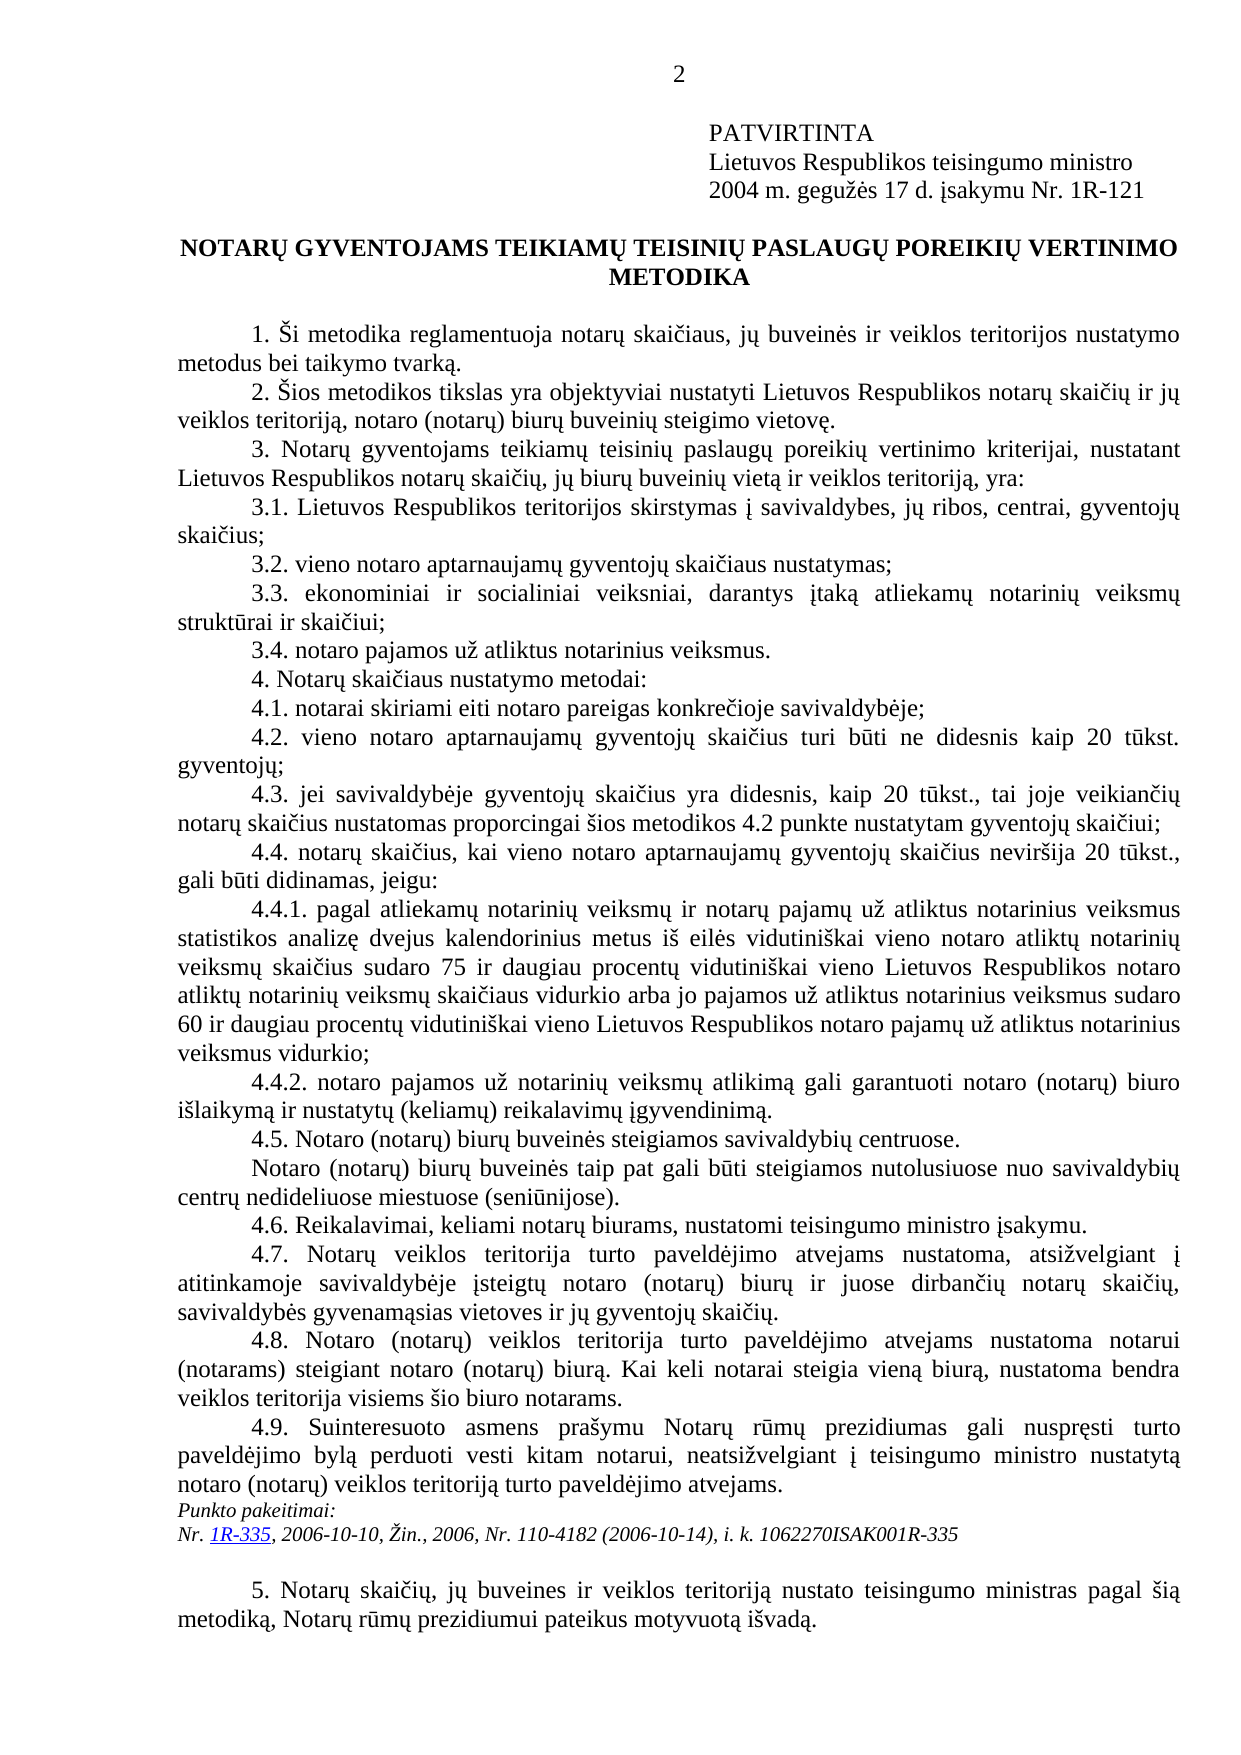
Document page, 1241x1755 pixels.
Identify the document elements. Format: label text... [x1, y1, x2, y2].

text 3.3. ekonominiai ir socialiniai veiksniai, darantys įtaką atliekamų notarinių veiksmų struktūrai ir skaičiui; [177, 578, 1181, 636]
text 4.3. jei savivaldybėje gyventojų skaičius yra didesnis, kaip 20 tūkst., tai joje veikiančių notarų skaičius nustatomas proporcingai šios metodikos 4.2 punkte nustatytam gyventojų skaičiui; [177, 779, 1181, 837]
text 4.7. Notarų veiklos teritorija turto paveldėjimo atvejams nustatoma, atsižvelgiant į atitinkamoje savivaldybėje įsteigtų notaro (notarų) biurų ir juose dirbančių notarų skaičių, savivaldybės gyvenamąsias vietoves ir jų gyventojų skaičių. [177, 1239, 1181, 1326]
text PATVIRTINTA [709, 118, 1181, 147]
text 4.4. notarų skaičius, kai vieno notaro aptarnaujamų gyventojų skaičius neviršija 20 tūkst., gali būti didinamas, jeigu: [177, 837, 1181, 894]
text 2004 m. gegužės 17 d. įsakymu Nr. 1R-121 [177, 176, 1181, 204]
text 4.4.1. pagal atliekamų notarinių veiksmų ir notarų pajamų už atliktus notarinius veiksmus statistikos analizę dvejus kalendorinius metus iš eilės vidutiniškai vieno notaro atliktų notarinių veiksmų skaičius sudaro 75 ir daugiau procentų vidutiniškai vieno Lietuvos Respublikos notaro atliktų notarinių veiksmų skaičiaus vidurkio arba jo pajamos už atliktus notarinius veiksmus sudaro 60 ir daugiau procentų vidutiniškai vieno Lietuvos Respublikos notaro pajamų už atliktus notarinius veiksmus vidurkio; [177, 894, 1181, 1067]
text Notaro (notarų) biurų buveinės taip pat gali būti steigiamos nutolusiuose nuo savivaldybių centrų nedideliuose miestuose (seniūnijose). [177, 1153, 1181, 1211]
text Punkto pakeitimai: [177, 1498, 1181, 1522]
text 4.6. Reikalavimai, keliami notarų biurams, nustatomi teisingumo ministro įsakymu. [177, 1211, 1181, 1239]
text 4.2. vieno notaro aptarnaujamų gyventojų skaičius turi būti ne didesnis kaip 20 tūkst. gyventojų; [177, 722, 1181, 779]
text 3. Notarų gyventojams teikiamų teisinių paslaugų poreikių vertinimo kriterijai, nustatant Lietuvos Respublikos notarų skaičių, jų biurų buveinių vietą ir veiklos teritoriją, yra: [177, 434, 1181, 492]
text 4.9. Suinteresuoto asmens prašymu Notarų rūmų prezidiumas gali nuspręsti turto paveldėjimo bylą perduoti vesti kitam notarui, neatsižvelgiant į teisingumo ministro nustatytą notaro (notarų) veiklos teritoriją turto paveldėjimo atvejams. [177, 1412, 1181, 1498]
text 3.1. Lietuvos Respublikos teritorijos skirstymas į savivaldybes, jų ribos, centrai, gyventojų skaičius; [177, 492, 1181, 549]
text 4.8. Notaro (notarų) veiklos teritorija turto paveldėjimo atvejams nustatoma notarui (notarams) steigiant notaro (notarų) biurą. Kai keli notarai steigia vieną biurą, nustatoma bendra veiklos teritorija visiems šio biuro notarams. [177, 1326, 1181, 1412]
text 1. Ši metodika reglamentuoja notarų skaičiaus, jų buveinės ir veiklos teritorijos nustatymo metodus bei taikymo tvarką. [177, 319, 1181, 377]
text NOTARŲ GYVENTOJAMS TEIKIAMŲ TEISINIŲ PASLAUGŲ POREIKIŲ VERTINIMO METODIKA [177, 233, 1181, 291]
text 2. Šios metodikos tikslas yra objektyviai nustatyti Lietuvos Respublikos notarų skaičių ir jų veiklos teritoriją, notaro (notarų) biurų buveinių steigimo vietovę. [177, 377, 1181, 434]
text 5. Notarų skaičių, jų buveines ir veiklos teritoriją nustato teisingumo ministras pagal šią metodiką, Notarų rūmų prezidiumui pateikus motyvuotą išvadą. [177, 1575, 1181, 1632]
text Lietuvos Respublikos teisingumo ministro [177, 147, 1181, 176]
text 4.5. Notaro (notarų) biurų buveinės steigiamos savivaldybių centruose. [177, 1124, 1181, 1153]
text 3.4. notaro pajamos už atliktus notarinius veiksmus. [177, 636, 1181, 664]
text 4.4.2. notaro pajamos už notarinių veiksmų atlikimą gali garantuoti notaro (notarų) biuro išlaikymą ir nustatytų (keliamų) reikalavimų įgyvendinimą. [177, 1067, 1181, 1124]
text 3.2. vieno notaro aptarnaujamų gyventojų skaičiaus nustatymas; [177, 549, 1181, 578]
text 4. Notarų skaičiaus nustatymo metodai: [177, 664, 1181, 693]
text 4.1. notarai skiriami eiti notaro pareigas konkrečioje savivaldybėje; [177, 693, 1181, 722]
text Nr. 1R-335, 2006-10-10, Žin., 2006, Nr. 110-4182 (2006-10-14), i. k. 1062270ISAK001R-335 [177, 1522, 1181, 1546]
